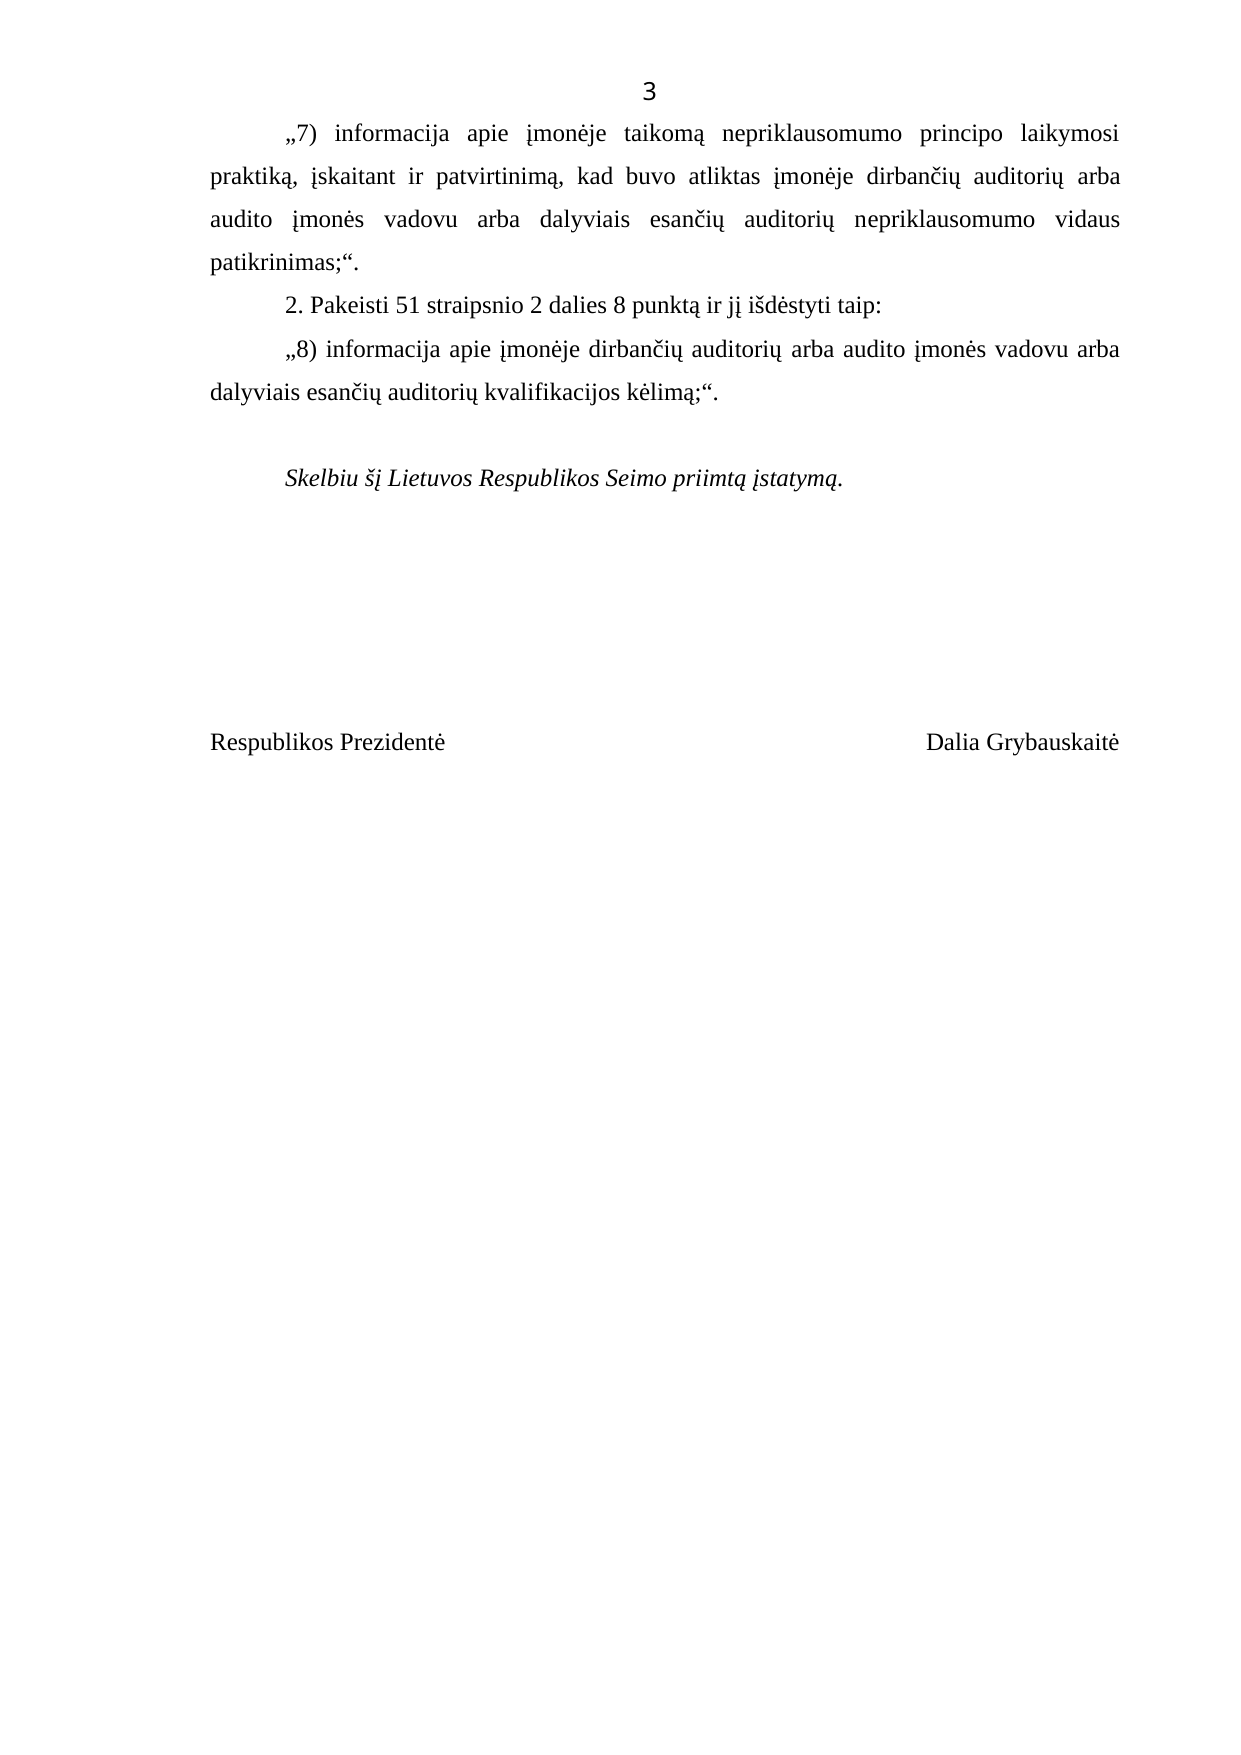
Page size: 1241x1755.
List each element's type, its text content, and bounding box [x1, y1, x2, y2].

text Respublikos Prezidentė Dalia Grybauskaitė [210, 727, 1120, 756]
text Skelbiu šį Lietuvos Respublikos Seimo priimtą įstatymą. [210, 463, 1120, 492]
text „8) informacija apie įmonėje dirbančių auditorių arba audito įmonės vadovu arba dalyviais esančių auditorių kvalifikacijos kėlimą;“. [210, 334, 1120, 406]
text „7) informacija apie įmonėje taikomą nepriklausomumo principo laikymosi praktiką, įskaitant ir patvirtinimą, kad buvo atliktas įmonėje dirbančių auditorių arba audito įmonės vadovu arba dalyviais esančių auditorių nepriklausomumo vidaus patikrinimas;“. [210, 118, 1120, 276]
text 2. Pakeisti 51 straipsnio 2 dalies 8 punktą ir jį išdėstyti taip: [210, 291, 1120, 319]
